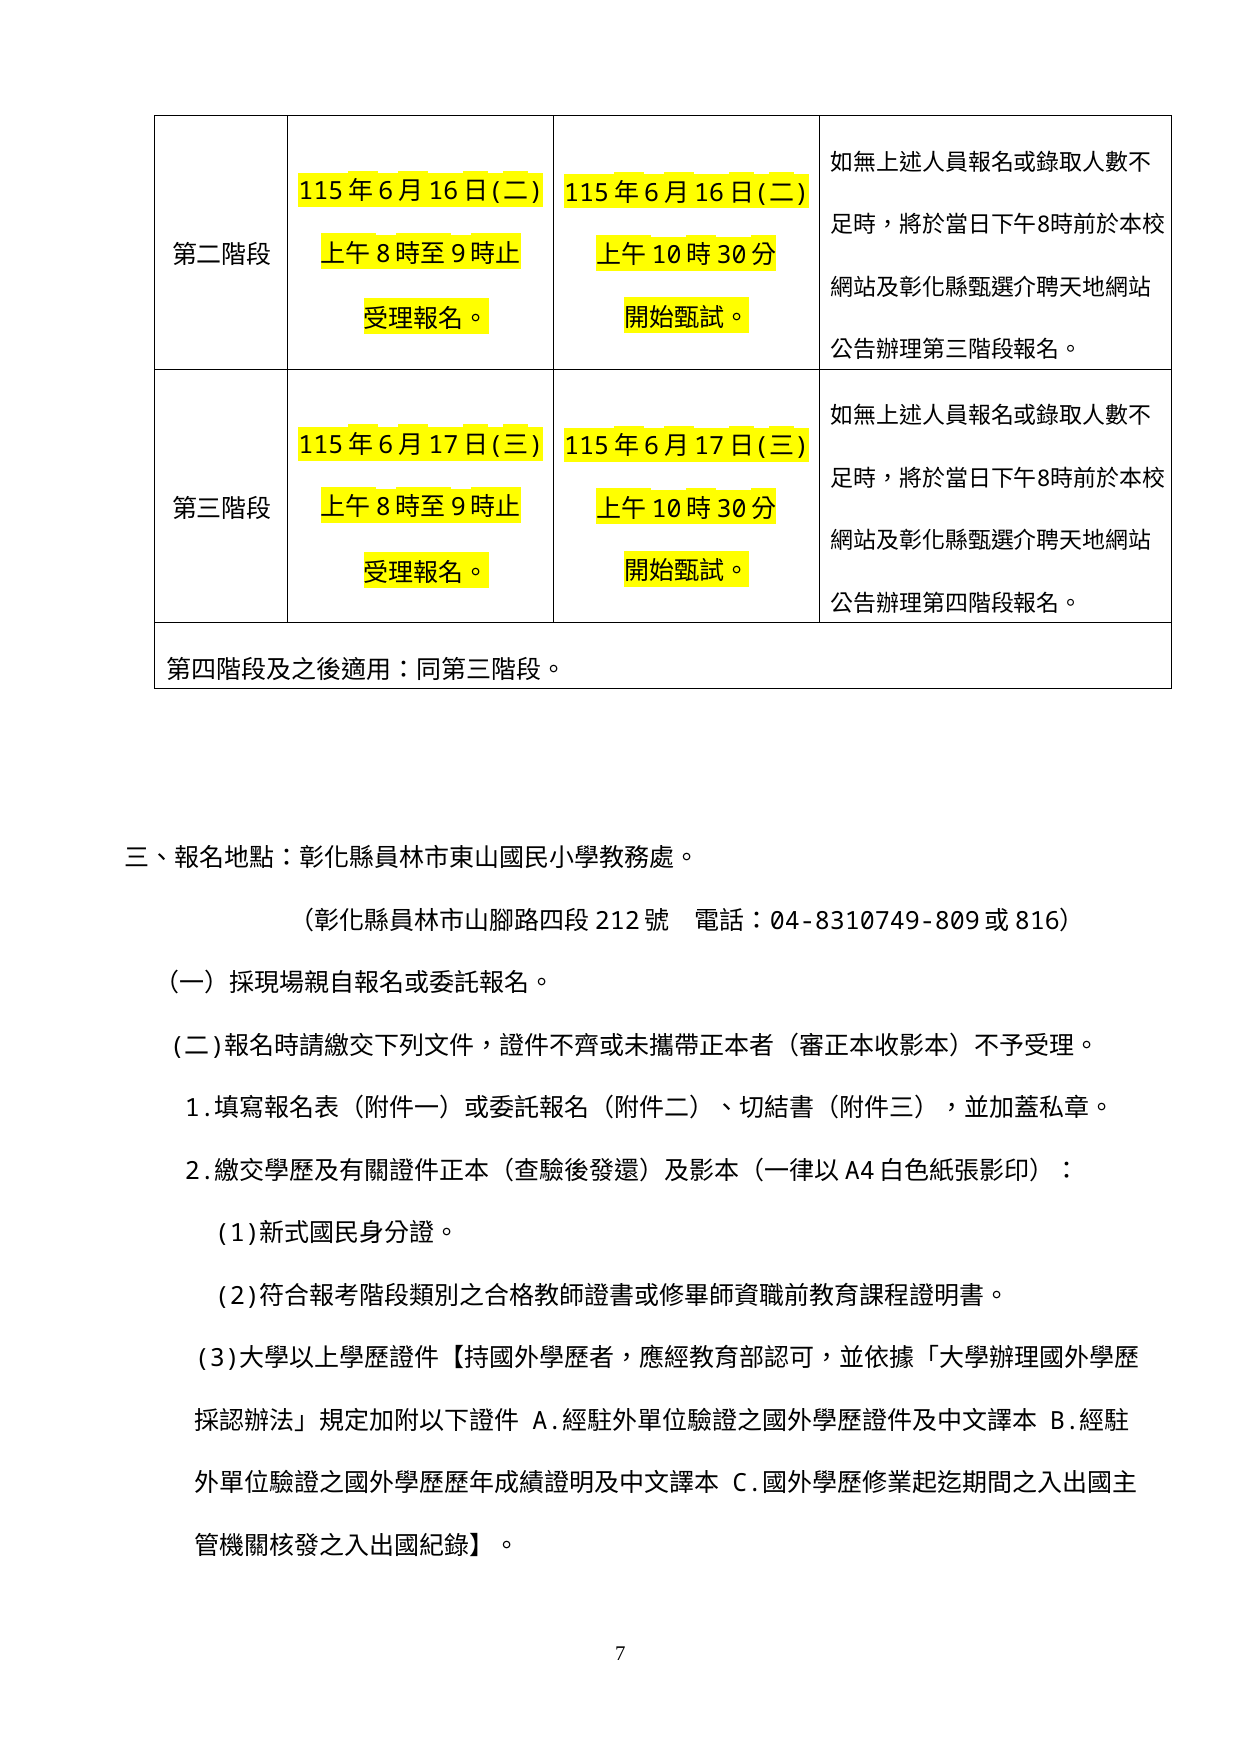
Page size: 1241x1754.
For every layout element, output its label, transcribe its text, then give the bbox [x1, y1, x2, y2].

text (2)符合報考階段類別之合格教師證書或修畢師資職前教育課程證明書。 [94, 1252, 1146, 1314]
table_cell 第二階段 [155, 116, 287, 368]
table_cell 如無上述人員報名或錄取人數不足時，將於當日下午8時前於本校網站及彰化縣甄選介聘天地網站公告辦理第三階段報名。 [820, 116, 1171, 368]
text 1.填寫報名表（附件一）或委託報名（附件二）、切結書（附件三），並加蓋私章。 [94, 1064, 1146, 1127]
table_cell 115年6月17日(三) 上午8時至9時止 受理報名。 [288, 370, 553, 622]
text 三、報名地點：彰化縣員林市東山國民小學教務處。 [94, 814, 1146, 877]
text 2.繳交學歷及有關證件正本（查驗後發還）及影本（一律以A4白色紙張影印）： [94, 1127, 1146, 1189]
text (二)報名時請繳交下列文件，證件不齊或未攜帶正本者（審正本收影本）不予受理。 [94, 1002, 1146, 1064]
table_cell 115年6月16日(二) 上午10時30分 開始甄試。 [554, 116, 819, 368]
table_cell 如無上述人員報名或錄取人數不足時，將於當日下午8時前於本校網站及彰化縣甄選介聘天地網站公告辦理第四階段報名。 [820, 370, 1171, 622]
text (1)新式國民身分證。 [94, 1189, 1146, 1252]
table_cell 115年6月16日(二) 上午8時至9時止 受理報名。 [288, 116, 553, 368]
table_cell 第四階段及之後適用：同第三階段。 [155, 623, 1171, 688]
text （彰化縣員林市山腳路四段212號 電話：04-8310749-809或816） [94, 877, 1146, 939]
text （一）採現場親自報名或委託報名。 [94, 939, 1146, 1002]
table_cell 第三階段 [155, 370, 287, 622]
text (3)大學以上學歷證件【持國外學歷者，應經教育部認可，並依據「大學辦理國外學歷採認辦法」規定加附以下證件 A.經駐外單位驗證之國外學歷證件及中文譯本 B.經駐外單位驗證之國外學歷歷年成績證明及中文譯本 C.國外學歷修業起迄期間之入出國主管機關核發之入出國紀錄】。 [194, 1314, 1146, 1564]
table_cell 115年6月17日(三) 上午10時30分 開始甄試。 [554, 370, 819, 622]
